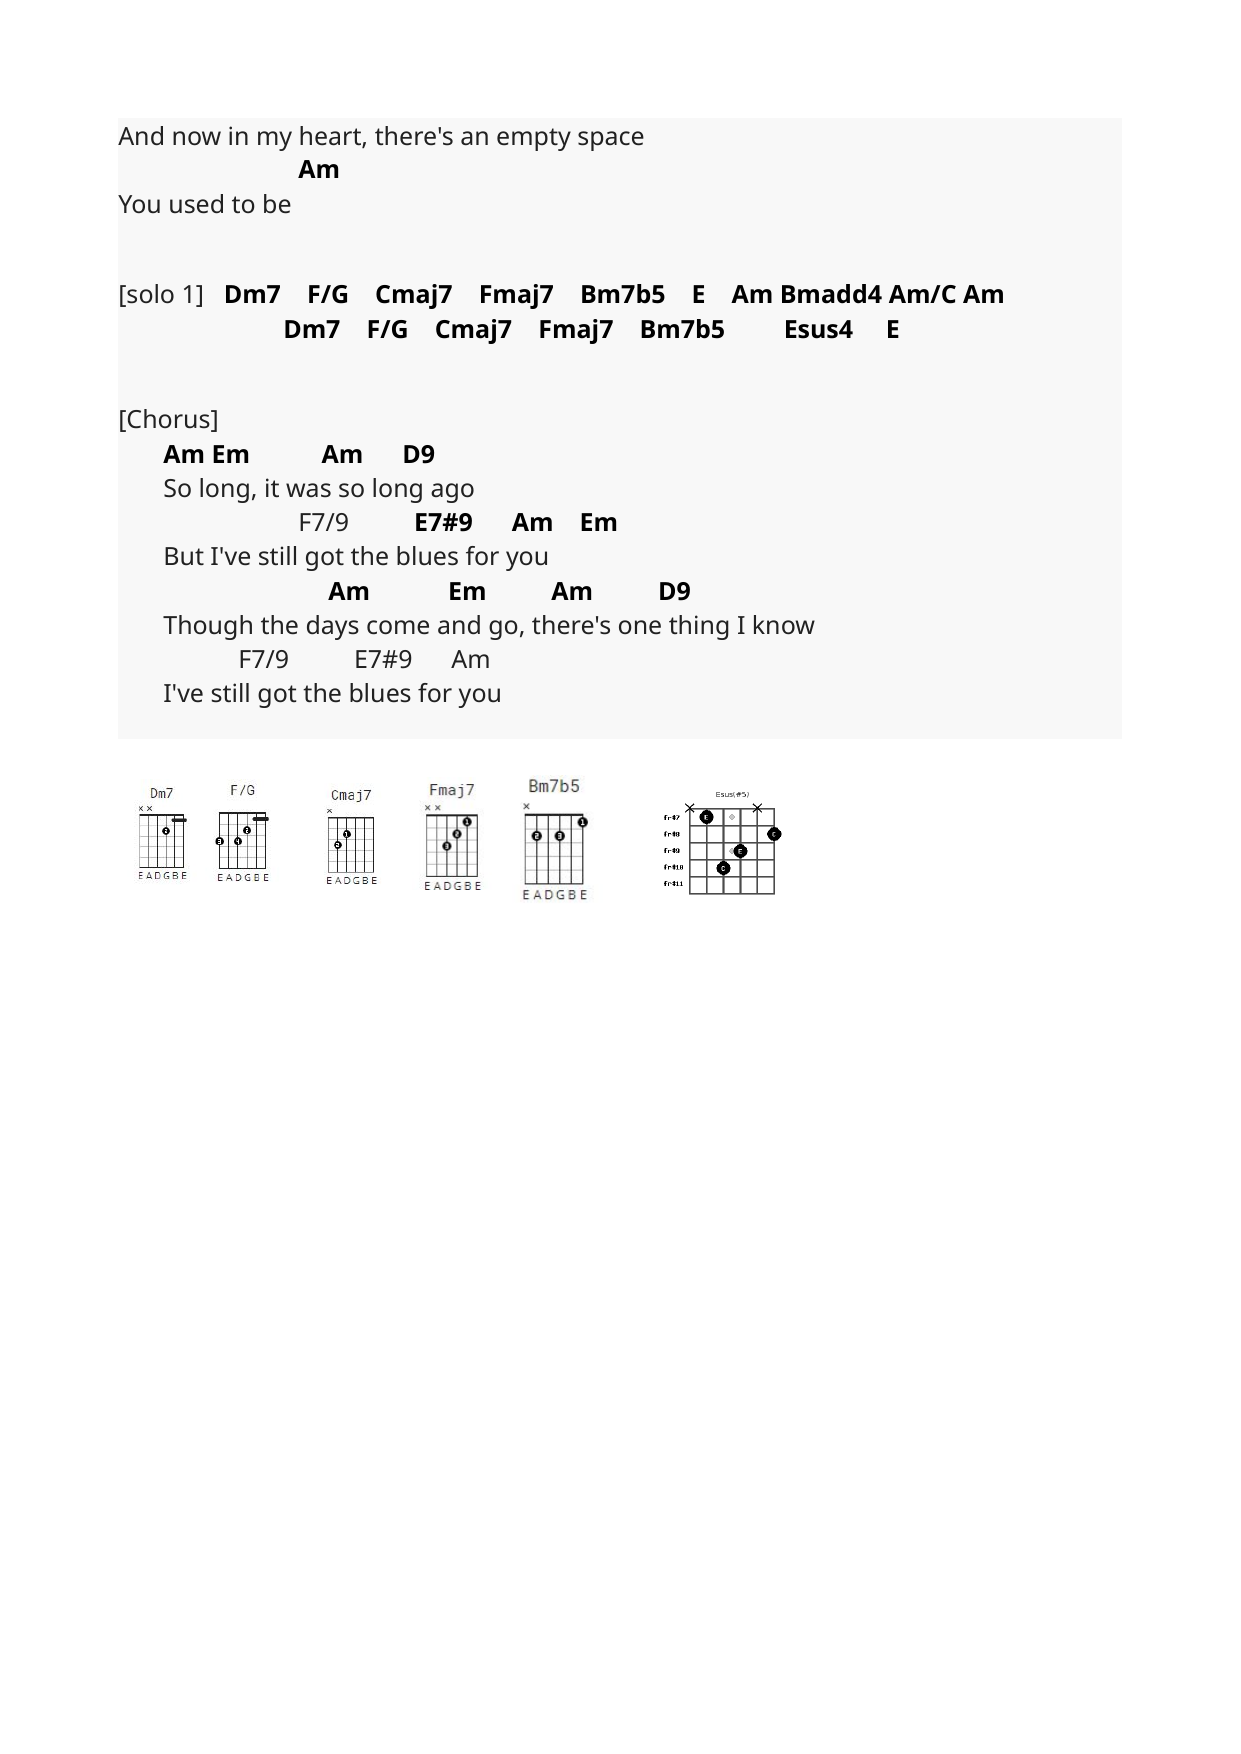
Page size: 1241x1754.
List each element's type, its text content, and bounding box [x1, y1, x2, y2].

text Am Em Am D9 [118, 436, 1122, 471]
picture [661, 792, 785, 896]
text Though the days come and go, there's one thing I know [118, 608, 1122, 642]
picture [412, 777, 498, 890]
text [solo 1] Dm7 F/G Cmaj7 Fmaj7 Bm7b5 E Am Bmadd4 Am/C Am [118, 277, 1122, 311]
text [Chorus] [118, 402, 1122, 436]
picture [309, 783, 399, 891]
text You used to be [118, 186, 1122, 221]
text And now in my heart, there's an empty space [118, 118, 1122, 152]
picture [113, 779, 290, 889]
text Dm7 F/G Cmaj7 Fmaj7 Bm7b5 Esus4 E [118, 311, 1122, 346]
text Am [118, 152, 1122, 186]
text So long, it was so long ago [118, 471, 1122, 505]
picture [511, 775, 611, 913]
text F7/9 E7#9 Am [118, 642, 1122, 676]
text But I've still got the blues for you [118, 539, 1122, 573]
text F7/9 E7#9 Am Em [118, 505, 1122, 539]
text Am Em Am D9 [118, 573, 1122, 608]
text I've still got the blues for you [118, 676, 1122, 710]
